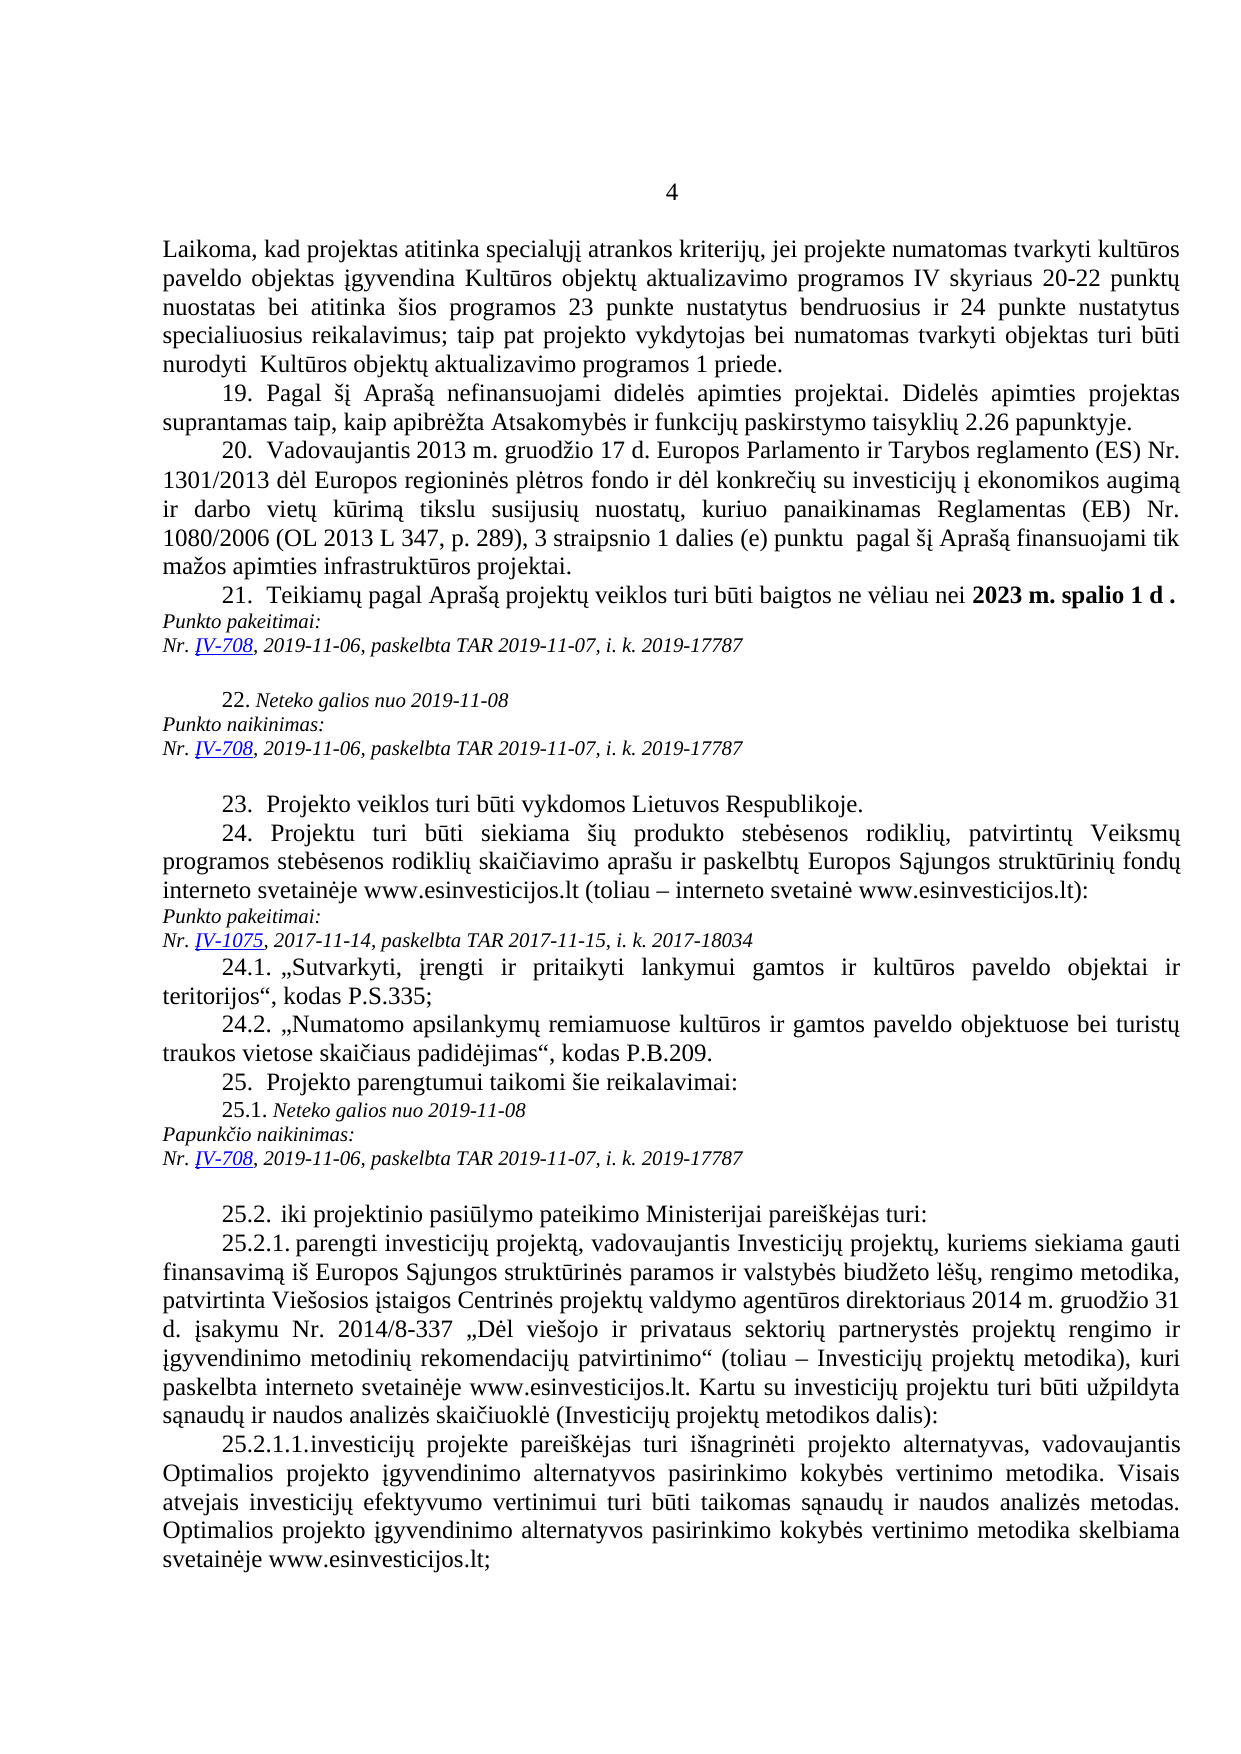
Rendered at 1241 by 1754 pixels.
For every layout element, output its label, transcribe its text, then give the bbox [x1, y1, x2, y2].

text 19. Pagal šį Aprašą nefinansuojami didelės apimties projektai. Didelės apimties projektas suprantamas taip, kaip apibrėžta Atsakomybės ir funkcijų paskirstymo taisyklių 2.26 papunktyje. [162, 378, 1181, 436]
text 20. Vadovaujantis 2013 m. gruodžio 17 d. Europos Parlamento ir Tarybos reglamento (ES) Nr. 1301/2013 dėl Europos regioninės plėtros fondo ir dėl konkrečių su investicijų į ekonomikos augimą ir darbo vietų kūrimą tikslu susijusių nuostatų, kuriuo panaikinamas Reglamentas (EB) Nr. 1080/2006 (OL 2013 L 347, p. 289), 3 straipsnio 1 dalies (e) punktu pagal šį Aprašą finansuojami tik mažos apimties infrastruktūros projektai. [162, 436, 1181, 580]
text 22. Neteko galios nuo 2019-11-08 [162, 686, 1181, 712]
text 25.2.1. parengti investicijų projektą, vadovaujantis Investicijų projektų, kuriems siekiama gauti finansavimą iš Europos Sąjungos struktūrinės paramos ir valstybės biudžeto lėšų, rengimo metodika, patvirtinta Viešosios įstaigos Centrinės projektų valdymo agentūros direktoriaus 2014 m. gruodžio 31 d. įsakymu Nr. 2014/8-337 „Dėl viešojo ir privataus sektorių partnerystės projektų rengimo ir įgyvendinimo metodinių rekomendacijų patvirtinimo“ (toliau – Investicijų projektų metodika), kuri paskelbta interneto svetainėje www.esinvesticijos.lt. Kartu su investicijų projektu turi būti užpildyta sąnaudų ir naudos analizės skaičiuoklė (Investicijų projektų metodikos dalis): [162, 1228, 1181, 1429]
text Nr. ĮV-708, 2019-11-06, paskelbta TAR 2019-11-07, i. k. 2019-17787 [162, 633, 1181, 657]
text 24.1. „Sutvarkyti, įrengti ir pritaikyti lankymui gamtos ir kultūros paveldo objektai ir teritorijos“, kodas P.S.335; [162, 952, 1181, 1009]
text Nr. ĮV-708, 2019-11-06, paskelbta TAR 2019-11-07, i. k. 2019-17787 [162, 1146, 1181, 1170]
text Nr. ĮV-708, 2019-11-06, paskelbta TAR 2019-11-07, i. k. 2019-17787 [162, 736, 1181, 760]
text 25.1. Neteko galios nuo 2019-11-08 [162, 1096, 1181, 1122]
text 24. Projektu turi būti siekiama šių produkto stebėsenos rodiklių, patvirtintų Veiksmų programos stebėsenos rodiklių skaičiavimo aprašu ir paskelbtų Europos Sąjungos struktūrinių fondų interneto svetainėje www.esinvesticijos.lt (toliau – interneto svetainė www.esinvesticijos.lt): [162, 818, 1181, 904]
text 24.2. „Numatomo apsilankymų remiamuose kultūros ir gamtos paveldo objektuose bei turistų traukos vietose skaičiaus padidėjimas“, kodas P.B.209. [162, 1009, 1181, 1067]
text 25.2. iki projektinio pasiūlymo pateikimo Ministerijai pareiškėjas turi: [162, 1199, 1181, 1228]
text Punkto pakeitimai: [162, 609, 1181, 633]
text Nr. ĮV-1075, 2017-11-14, paskelbta TAR 2017-11-15, i. k. 2017-18034 [162, 928, 1181, 952]
text Punkto naikinimas: [162, 712, 1181, 736]
text 25.2.1.1. investicijų projekte pareiškėjas turi išnagrinėti projekto alternatyvas, vadovaujantis Optimalios projekto įgyvendinimo alternatyvos pasirinkimo kokybės vertinimo metodika. Visais atvejais investicijų efektyvumo vertinimui turi būti taikomas sąnaudų ir naudos analizės metodas. Optimalios projekto įgyvendinimo alternatyvos pasirinkimo kokybės vertinimo metodika skelbiama svetainėje www.esinvesticijos.lt; [162, 1429, 1181, 1573]
text 21. Teikiamų pagal Aprašą projektų veiklos turi būti baigtos ne vėliau nei 2023 m. spalio 1 d . [162, 580, 1181, 609]
text Laikoma, kad projektas atitinka specialųjį atrankos kriterijų, jei projekte numatomas tvarkyti kultūros paveldo objektas įgyvendina Kultūros objektų aktualizavimo programos IV skyriaus 20-22 punktų nuostatas bei atitinka šios programos 23 punkte nustatytus bendruosius ir 24 punkte nustatytus specialiuosius reikalavimus; taip pat projekto vykdytojas bei numatomas tvarkyti objektas turi būti nurodyti Kultūros objektų aktualizavimo programos 1 priede. [162, 234, 1181, 378]
text Papunkčio naikinimas: [162, 1122, 1181, 1146]
text 23. Projekto veiklos turi būti vykdomos Lietuvos Respublikoje. [162, 789, 1181, 818]
text 25. Projekto parengtumui taikomi šie reikalavimai: [162, 1067, 1181, 1096]
text Punkto pakeitimai: [162, 904, 1181, 928]
